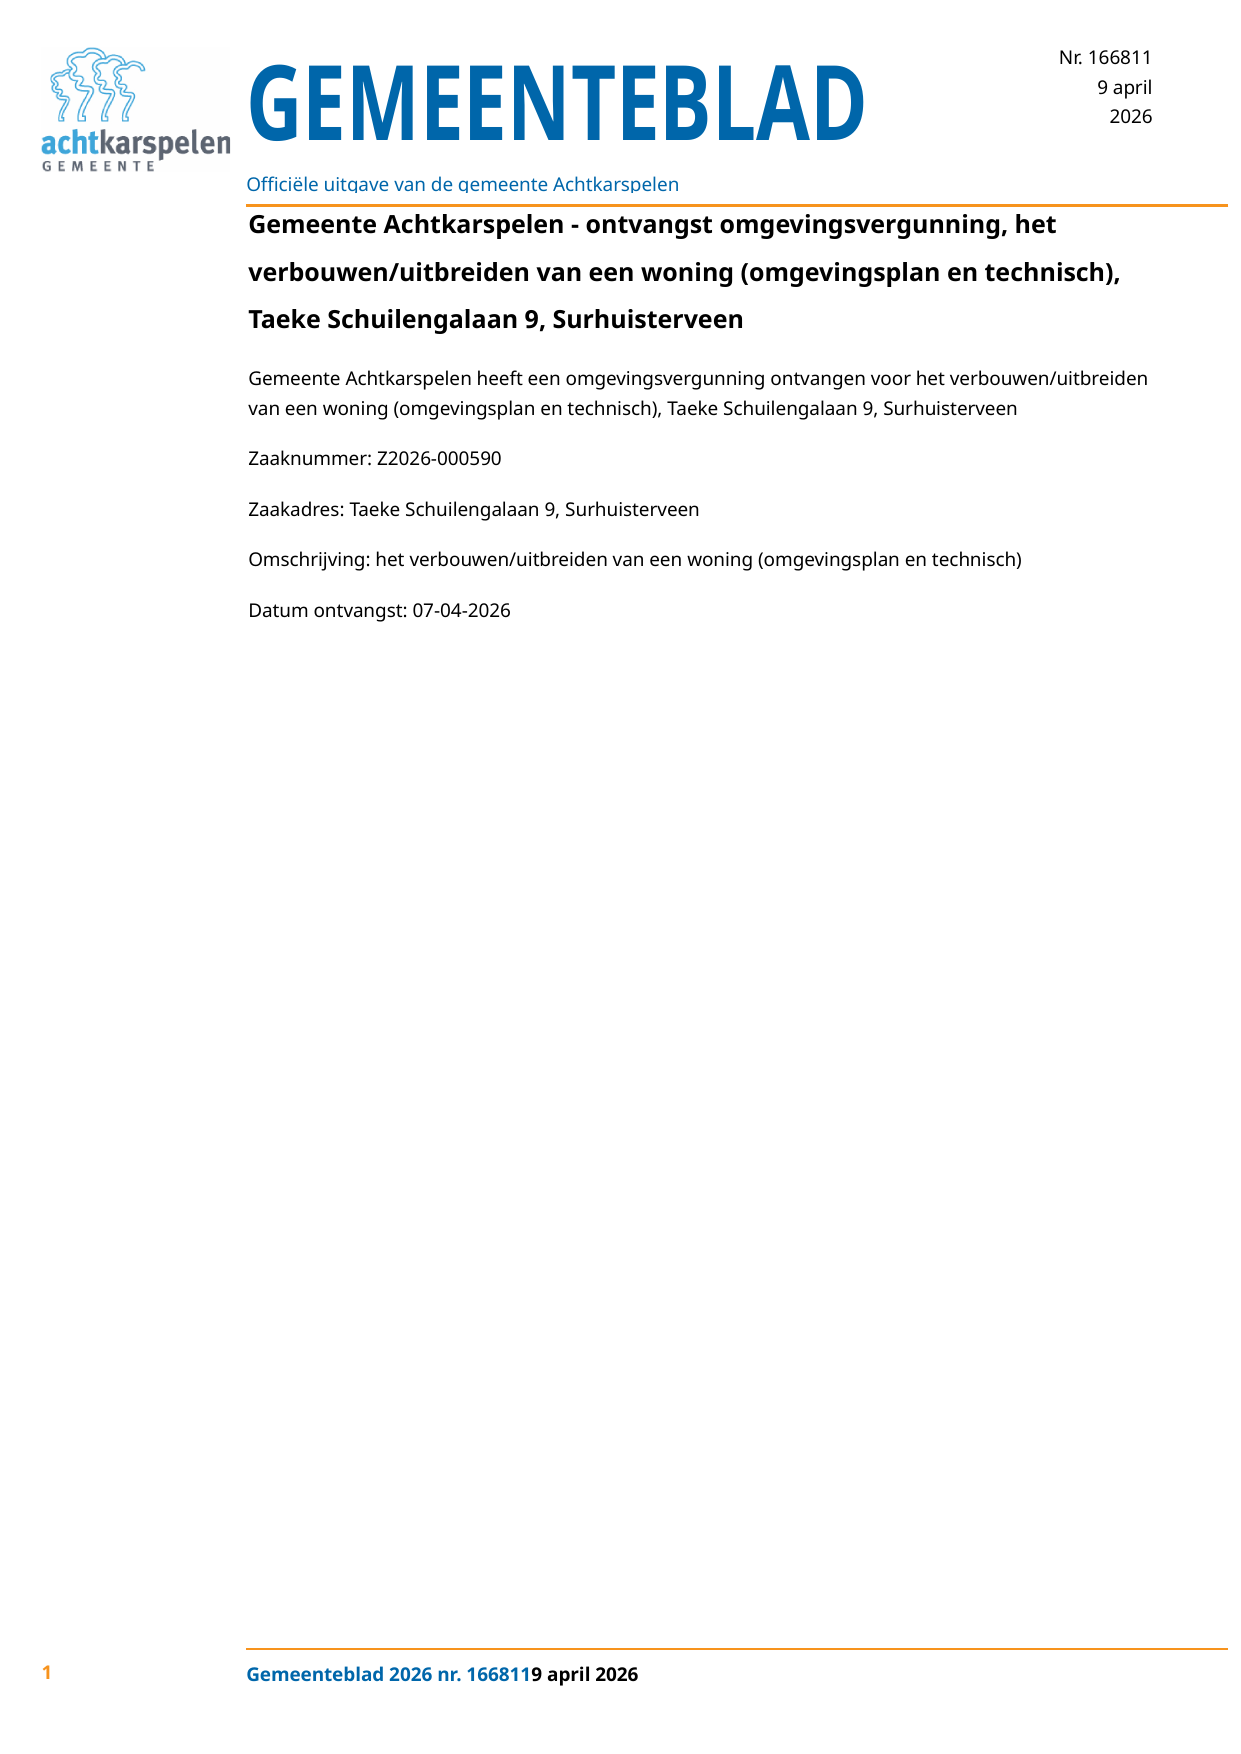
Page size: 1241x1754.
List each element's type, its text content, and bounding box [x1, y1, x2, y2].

text Gemeente Achtkarspelen heeft een omgevingsvergunning ontvangen voor het verbouwen/uitbreiden van een woning (omgevingsplan en technisch), Taeke Schuilengalaan 9, Surhuisterveen [248, 366, 1152, 421]
text Gemeente Achtkarspelen - ontvangst omgevingsvergunning, het verbouwen/uitbreiden van een woning (omgevingsplan en technisch), Taeke Schuilengalaan 9, Surhuisterveen [248, 207, 1152, 336]
text Zaaknummer: Z2026-000590 [248, 446, 1152, 471]
picture [41, 47, 231, 172]
text Datum ontvangst: 07-04-2026 [248, 597, 1152, 622]
text Omschrijving: het verbouwen/uitbreiden van een woning (omgevingsplan en technisch) [248, 546, 1152, 572]
text Zaakadres: Taeke Schuilengalaan 9, Surhuisterveen [248, 496, 1152, 522]
